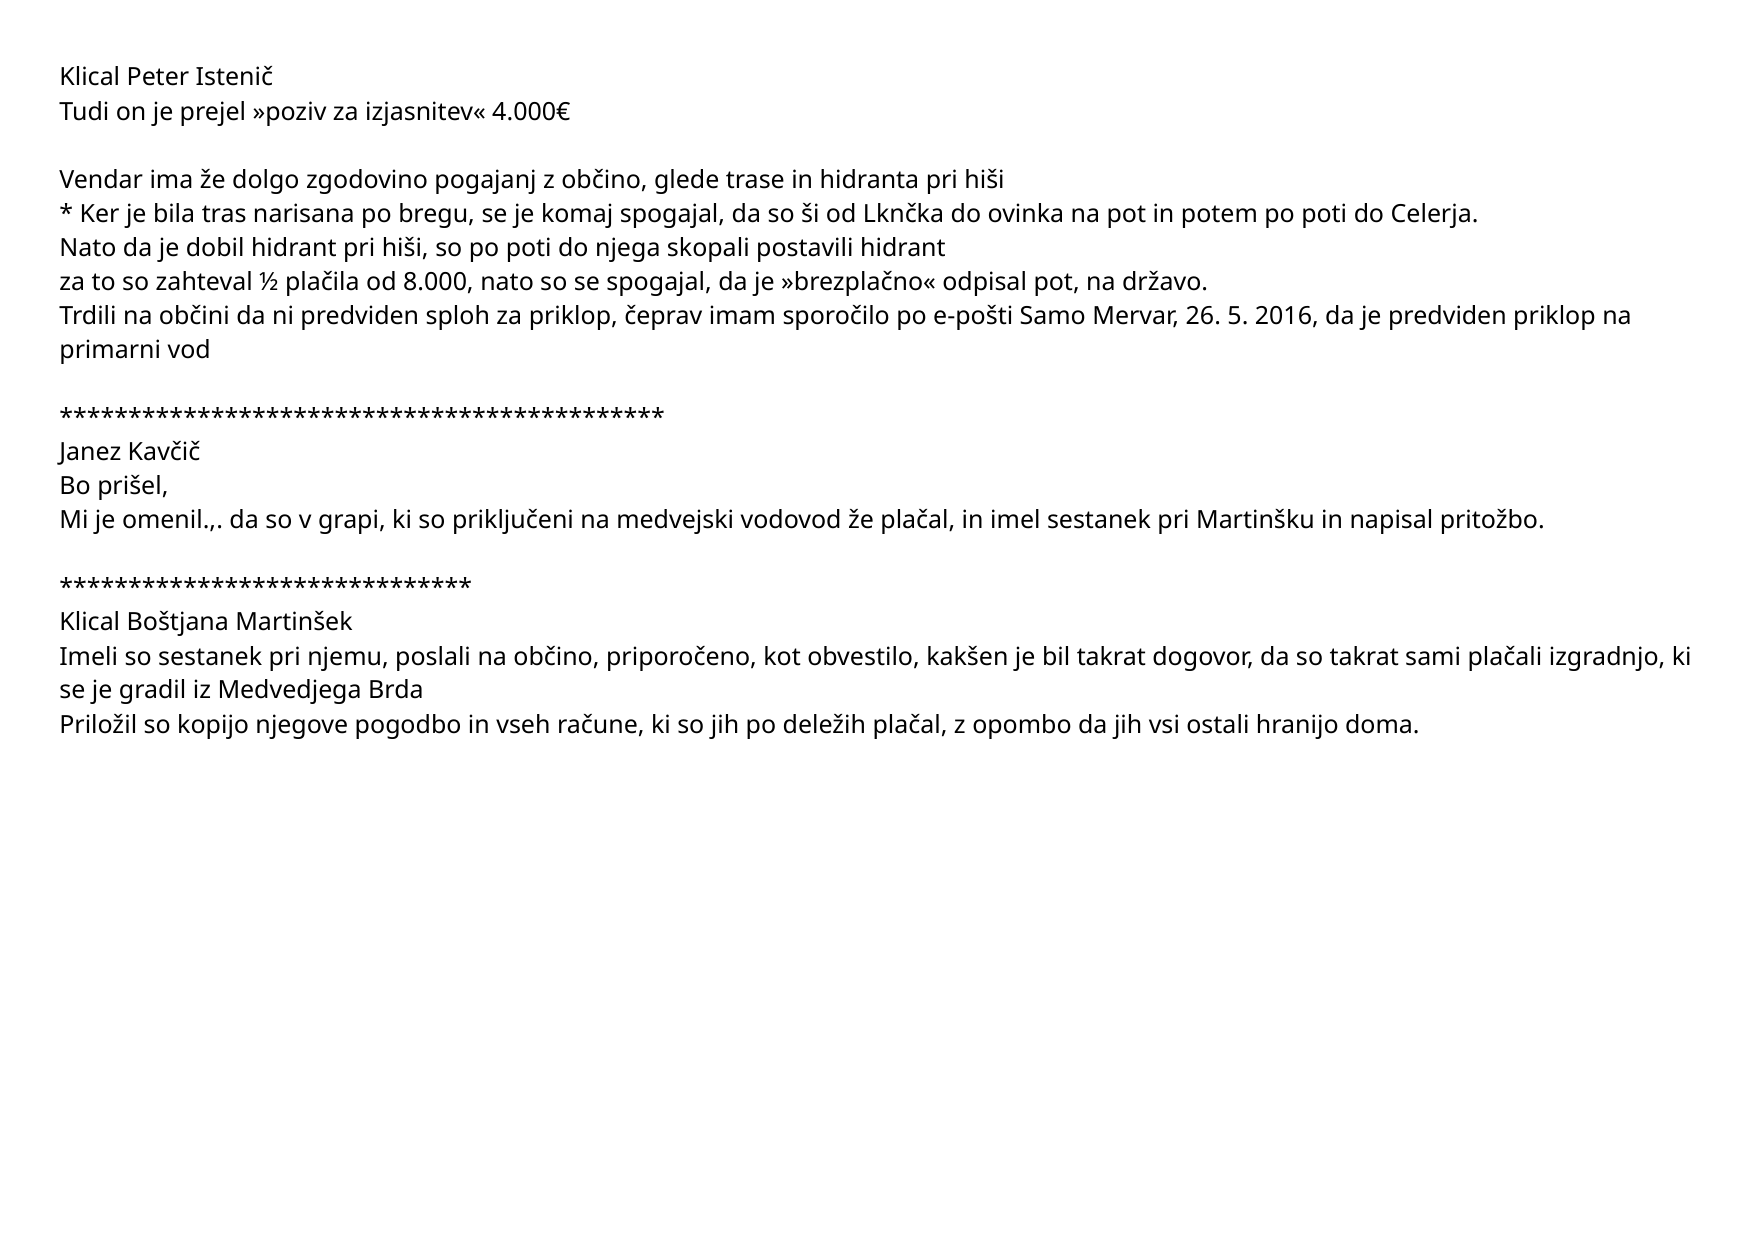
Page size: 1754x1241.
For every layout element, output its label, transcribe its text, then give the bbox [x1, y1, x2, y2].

text * Ker je bila tras narisana po bregu, se je komaj spogajal, da so ši od Lknčka do ovinka na pot in potem po poti do Celerja. [59, 195, 1695, 229]
text Mi je omenil.,. da so v grapi, ki so priključeni na medvejski vodovod že plačal, in imel sestanek pri Martinšku in napisal pritožbo. [59, 502, 1695, 536]
text Vendar ima že dolgo zgodovino pogajanj z občino, glede trase in hidranta pri hiši [59, 161, 1695, 195]
text Tudi on je prejel »poziv za izjasnitev« 4.000€ [59, 93, 1695, 127]
text ****************************** [59, 570, 1695, 604]
text Klical Boštjana Martinšek [59, 604, 1695, 638]
text Priložil so kopijo njegove pogodbo in vseh račune, ki so jih po deležih plačal, z opombo da jih vsi ostali hranijo doma. [59, 706, 1695, 740]
text Trdili na občini da ni predviden sploh za priklop, čeprav imam sporočilo po e-pošti Samo Mervar, 26. 5. 2016, da je predviden priklop na primarni vod [59, 297, 1695, 366]
text za to so zahteval ½ plačila od 8.000, nato so se spogajal, da je »brezplačno« odpisal pot, na državo. [59, 263, 1695, 297]
text Bo prišel, [59, 468, 1695, 502]
text ******************************************** [59, 400, 1695, 434]
text Janez Kavčič [59, 434, 1695, 468]
text Imeli so sestanek pri njemu, poslali na občino, priporočeno, kot obvestilo, kakšen je bil takrat dogovor, da so takrat sami plačali izgradnjo, ki se je gradil iz Medvedjega Brda [59, 638, 1695, 706]
text Nato da je dobil hidrant pri hiši, so po poti do njega skopali postavili hidrant [59, 229, 1695, 263]
text Klical Peter Istenič [59, 59, 1695, 93]
